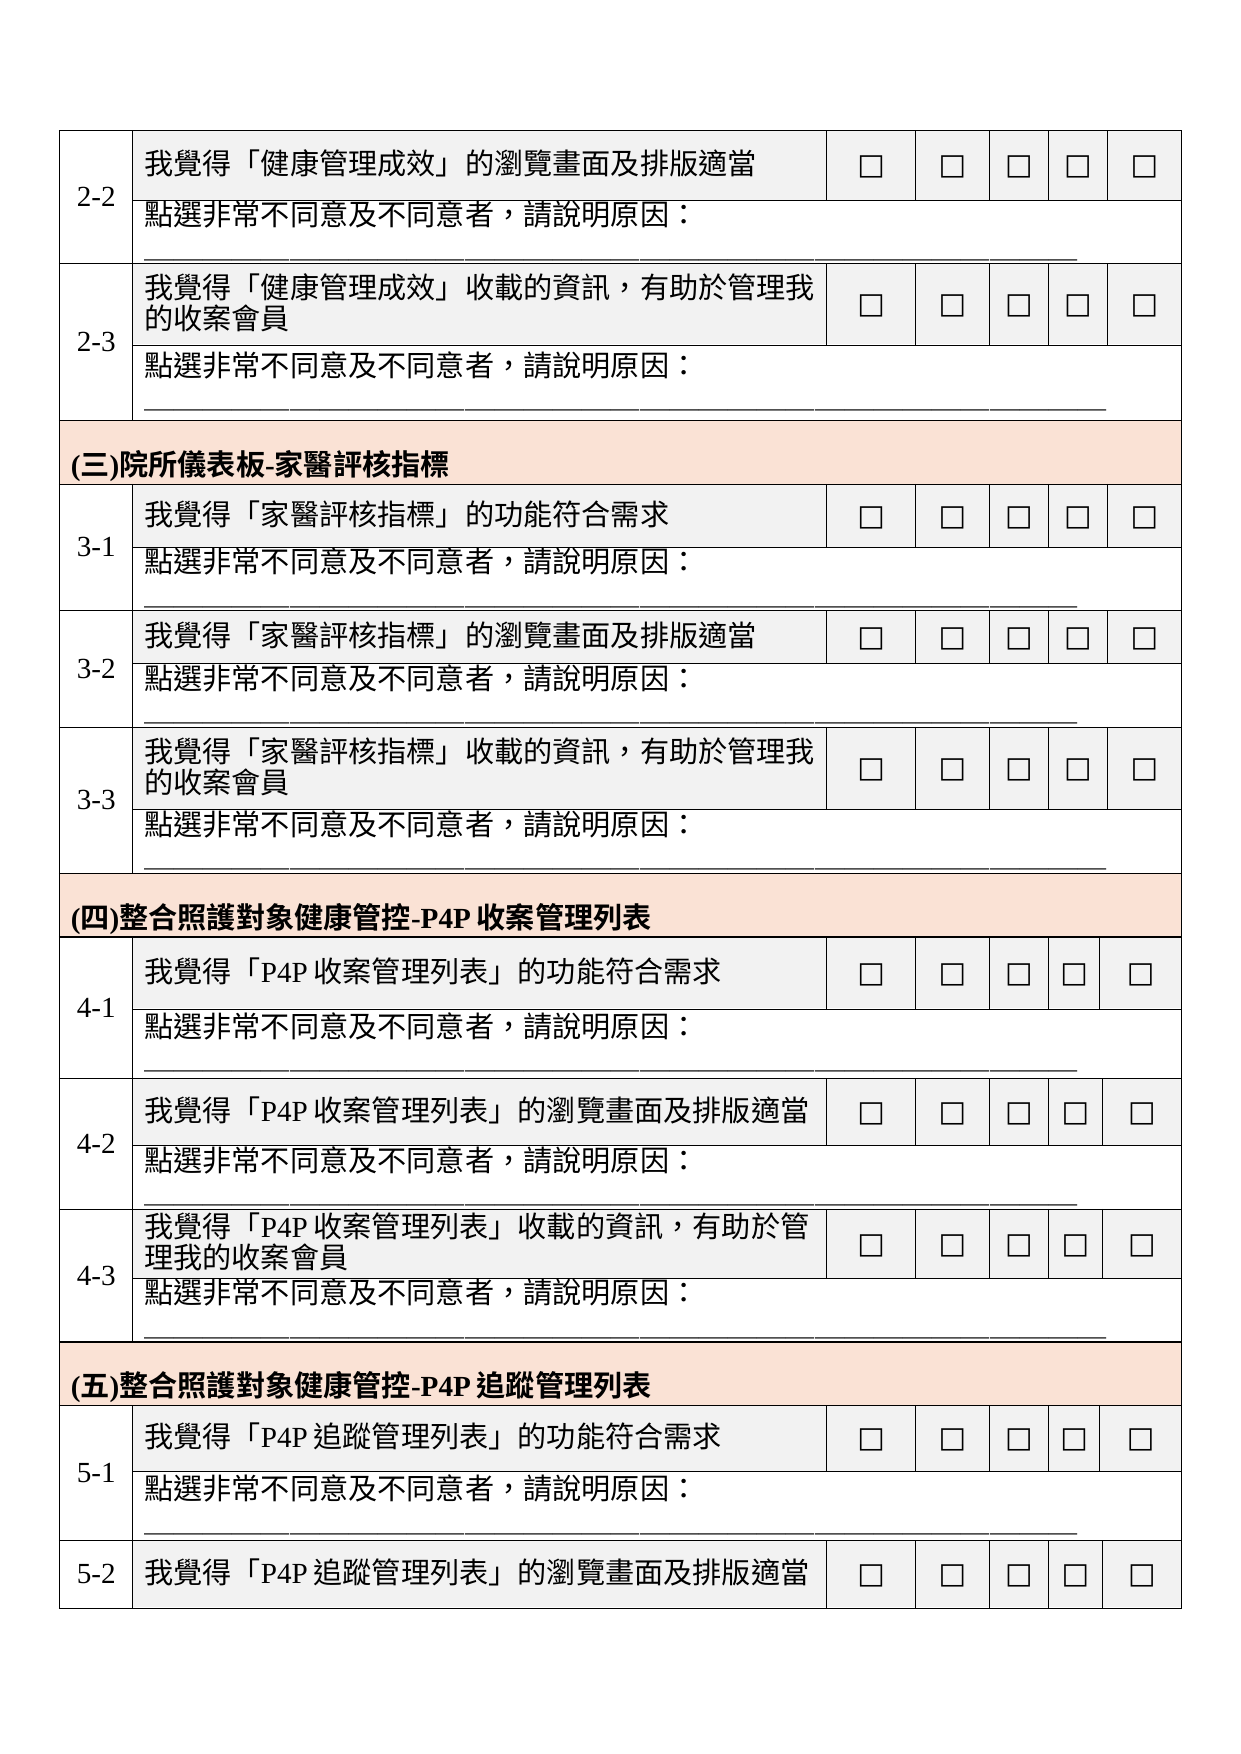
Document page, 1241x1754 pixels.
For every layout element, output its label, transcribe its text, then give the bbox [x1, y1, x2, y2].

table_cell □ [827, 131, 915, 200]
table_cell □ [1049, 264, 1107, 344]
table_cell □ [827, 1210, 915, 1278]
table_cell □ [990, 1210, 1048, 1278]
table_cell □ [990, 264, 1048, 344]
table_cell 3-3 [60, 728, 132, 873]
table_cell □ [916, 485, 989, 547]
table_cell □ [916, 264, 989, 344]
table_cell 5-1 [60, 1406, 132, 1540]
table_cell 點選非常不同意及不同意者，請說明原因： ＿＿＿＿＿＿＿＿＿＿＿＿＿＿＿＿＿＿＿＿＿＿＿＿＿＿＿＿＿＿＿＿ [133, 201, 1181, 263]
table_cell 點選非常不同意及不同意者，請說明原因： ＿＿＿＿＿＿＿＿＿＿＿＿＿＿＿＿＿＿＿＿＿＿＿＿＿＿＿＿＿＿＿＿＿ [133, 346, 1181, 420]
table_cell 2-3 [60, 264, 132, 420]
table_cell □ [1049, 938, 1099, 1008]
table_cell □ [1100, 1406, 1181, 1471]
table_cell □ [827, 1406, 915, 1471]
table_cell □ [990, 131, 1048, 200]
table_cell 點選非常不同意及不同意者，請說明原因： ＿＿＿＿＿＿＿＿＿＿＿＿＿＿＿＿＿＿＿＿＿＿＿＿＿＿＿＿＿＿＿＿＿ [133, 1279, 1181, 1341]
table_cell □ [1103, 1210, 1181, 1278]
table_cell □ [916, 1541, 989, 1607]
table_cell 5-2 [60, 1541, 132, 1607]
table_cell □ [1049, 131, 1107, 200]
table_cell □ [916, 611, 989, 663]
table_cell □ [1049, 1210, 1102, 1278]
table_cell □ [916, 1210, 989, 1278]
table_cell 3-2 [60, 611, 132, 727]
table_cell 我覺得「P4P追蹤管理列表」的功能符合需求 [133, 1406, 826, 1471]
table_cell 我覺得「健康管理成效」收載的資訊，有助於管理我的收案會員 [133, 264, 826, 344]
table_cell □ [990, 1079, 1048, 1145]
table_cell □ [916, 938, 989, 1008]
table_cell □ [916, 728, 989, 809]
table_cell □ [827, 938, 915, 1008]
table_cell □ [827, 264, 915, 344]
table_cell (四)整合照護對象健康管控-P4P收案管理列表 [60, 874, 1181, 936]
table_cell 4-2 [60, 1079, 132, 1209]
table_cell 4-1 [60, 938, 132, 1078]
table_cell □ [1108, 611, 1181, 663]
table_cell 我覺得「家醫評核指標」的功能符合需求 [133, 485, 826, 547]
table_cell 3-1 [60, 485, 132, 610]
table_cell □ [990, 1541, 1048, 1607]
table_cell □ [990, 611, 1048, 663]
table_cell □ [1108, 264, 1181, 344]
table_cell □ [1103, 1079, 1181, 1145]
table_cell □ [827, 1541, 915, 1607]
table_cell 點選非常不同意及不同意者，請說明原因： ＿＿＿＿＿＿＿＿＿＿＿＿＿＿＿＿＿＿＿＿＿＿＿＿＿＿＿＿＿＿＿＿ [133, 1472, 1181, 1540]
table_cell 點選非常不同意及不同意者，請說明原因： ＿＿＿＿＿＿＿＿＿＿＿＿＿＿＿＿＿＿＿＿＿＿＿＿＿＿＿＿＿＿＿＿ [133, 1010, 1181, 1078]
table_cell □ [1103, 1541, 1181, 1607]
table_cell 點選非常不同意及不同意者，請說明原因： ＿＿＿＿＿＿＿＿＿＿＿＿＿＿＿＿＿＿＿＿＿＿＿＿＿＿＿＿＿＿＿＿ [133, 664, 1181, 727]
table_cell □ [1049, 611, 1107, 663]
table_cell □ [1049, 728, 1107, 809]
table_cell 我覺得「P4P收案管理列表」的功能符合需求 [133, 938, 826, 1008]
table_cell □ [916, 1406, 989, 1471]
table_cell □ [1049, 1079, 1102, 1145]
table_cell □ [1108, 485, 1181, 547]
table_cell 點選非常不同意及不同意者，請說明原因： ＿＿＿＿＿＿＿＿＿＿＿＿＿＿＿＿＿＿＿＿＿＿＿＿＿＿＿＿＿＿＿＿ [133, 548, 1181, 610]
table_cell 我覺得「P4P收案管理列表」收載的資訊，有助於管理我的收案會員 [133, 1210, 826, 1278]
table_cell 我覺得「P4P追蹤管理列表」的瀏覽畫面及排版適當 [133, 1541, 826, 1607]
table_cell □ [827, 611, 915, 663]
table_cell (三)院所儀表板-家醫評核指標 [60, 421, 1181, 484]
table_cell 我覺得「P4P收案管理列表」的瀏覽畫面及排版適當 [133, 1079, 826, 1145]
table_cell 我覺得「健康管理成效」的瀏覽畫面及排版適當 [133, 131, 826, 200]
table_cell □ [990, 728, 1048, 809]
table_cell □ [1049, 1406, 1099, 1471]
table_cell □ [916, 1079, 989, 1145]
table_cell □ [827, 485, 915, 547]
table_cell □ [1100, 938, 1181, 1008]
table_cell 4-3 [60, 1210, 132, 1341]
table_cell 2-2 [60, 131, 132, 263]
table_cell □ [1049, 1541, 1102, 1607]
table_cell □ [827, 728, 915, 809]
table_cell □ [1108, 728, 1181, 809]
table_cell □ [990, 1406, 1048, 1471]
table_cell (五)整合照護對象健康管控-P4P追蹤管理列表 [60, 1343, 1181, 1405]
table_cell □ [916, 131, 989, 200]
table_cell 我覺得「家醫評核指標」收載的資訊，有助於管理我的收案會員 [133, 728, 826, 809]
table_cell □ [1108, 131, 1181, 200]
table_cell 點選非常不同意及不同意者，請說明原因： ＿＿＿＿＿＿＿＿＿＿＿＿＿＿＿＿＿＿＿＿＿＿＿＿＿＿＿＿＿＿＿＿ [133, 1146, 1181, 1209]
table_cell □ [990, 485, 1048, 547]
table_cell □ [990, 938, 1048, 1008]
table_cell 點選非常不同意及不同意者，請說明原因： ＿＿＿＿＿＿＿＿＿＿＿＿＿＿＿＿＿＿＿＿＿＿＿＿＿＿＿＿＿＿＿＿＿ [133, 810, 1181, 873]
table_cell □ [827, 1079, 915, 1145]
table_cell 我覺得「家醫評核指標」的瀏覽畫面及排版適當 [133, 611, 826, 663]
table_cell □ [1049, 485, 1107, 547]
